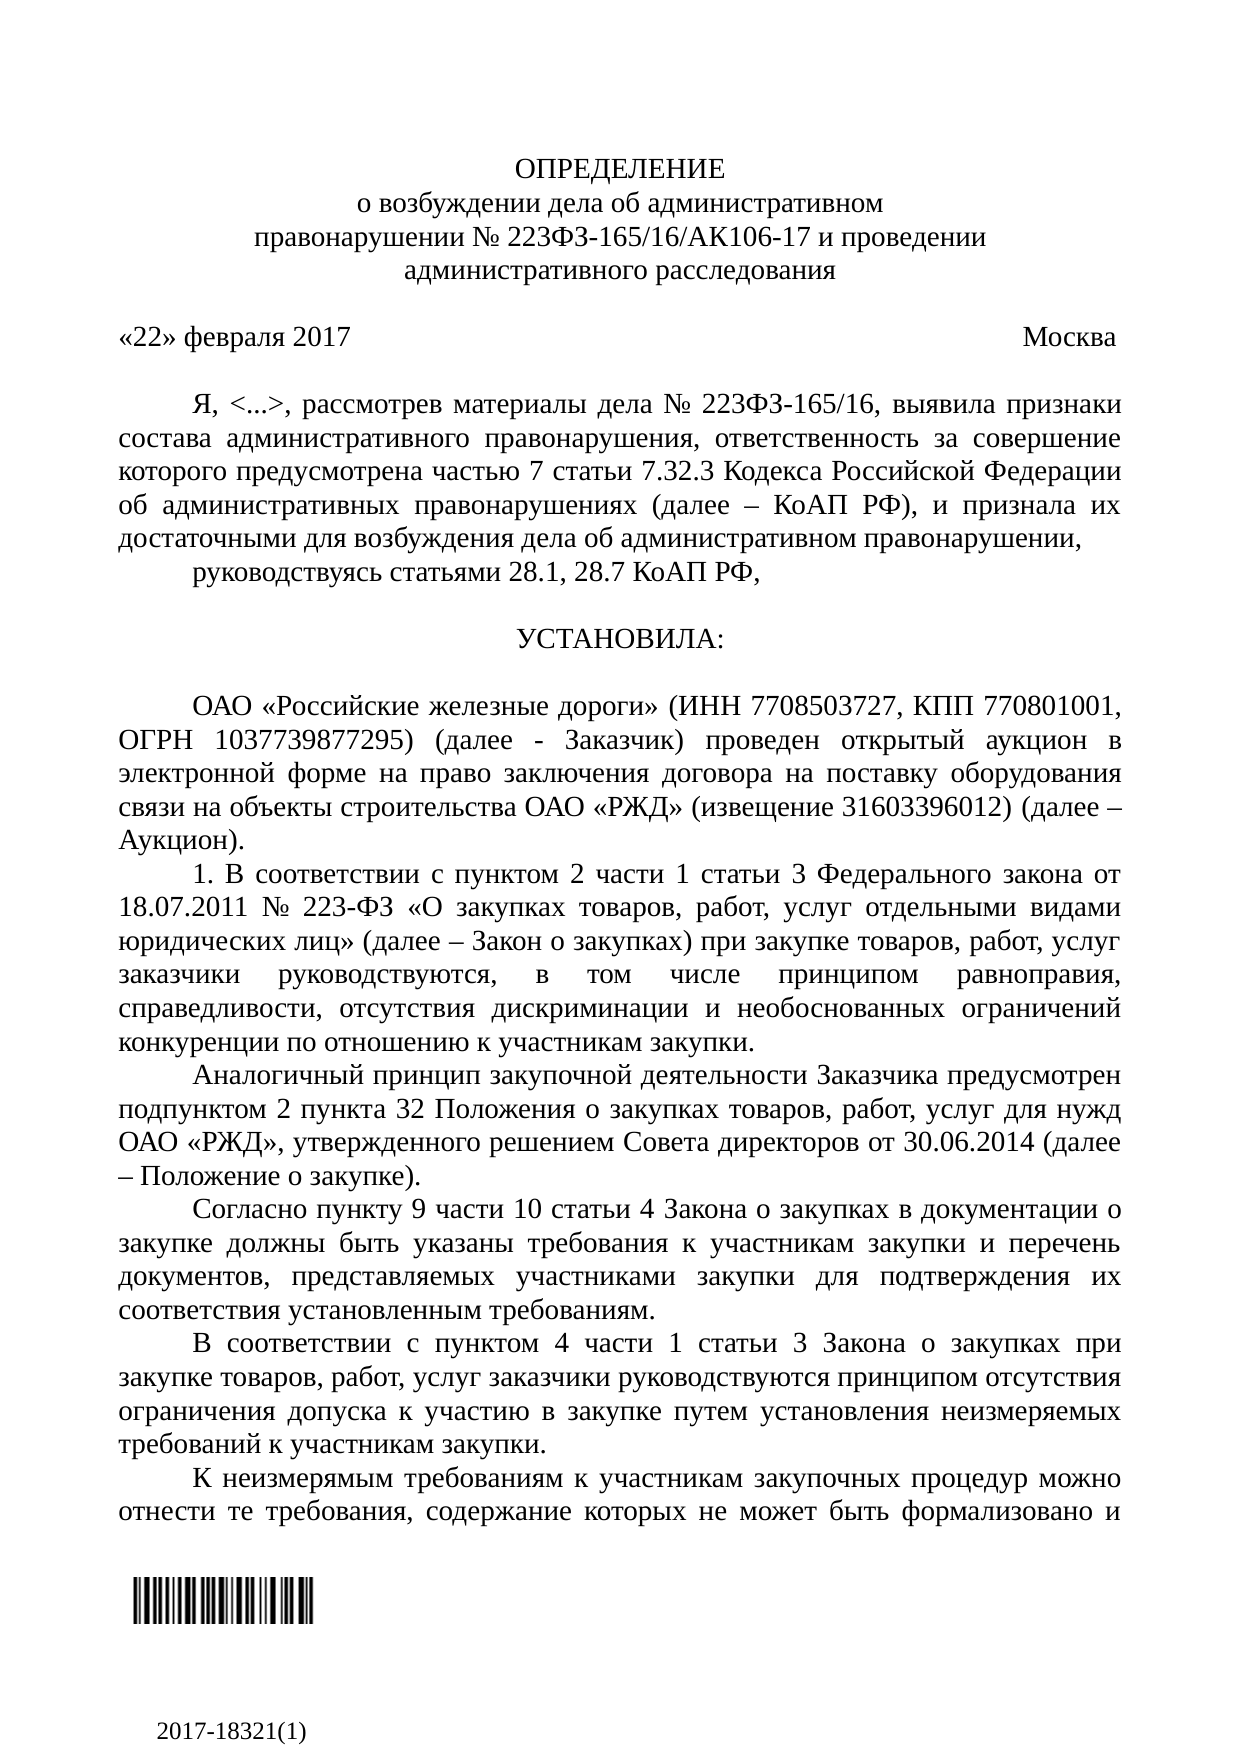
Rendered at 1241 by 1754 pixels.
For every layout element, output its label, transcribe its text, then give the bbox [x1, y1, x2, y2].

text ОАО «Российские железные дороги» (ИНН 7708503727, КПП 770801001, ОГРН 1037739877295) (далее - Заказчик) проведен открытый аукцион в электронной форме на право заключения договора на поставку оборудования связи на объекты строительства ОАО «РЖД» (извещение 31603396012) (далее – Аукцион). [118, 688, 1122, 856]
text о возбуждении дела об административном [118, 185, 1122, 219]
text «22» февраля 2017 Москва [118, 319, 1122, 353]
text УСТАНОВИЛА: [118, 621, 1122, 655]
text Я, <...>, рассмотрев материалы дела № 223ФЗ-165/16, выявила признаки состава административного правонарушения, ответственность за совершение которого предусмотрена частью 7 статьи 7.32.3 Кодекса Российской Федерации об административных правонарушениях (далее – КоАП РФ), и признала их достаточными для возбуждения дела об административном правонарушении, [118, 386, 1122, 554]
picture [118, 1577, 331, 1624]
text Согласно пункту 9 части 10 статьи 4 Закона о закупках в документации о закупке должны быть указаны требования к участникам закупки и перечень документов, представляемых участниками закупки для подтверждения их соответствия установленным требованиям. [118, 1191, 1122, 1326]
text административного расследования [118, 252, 1122, 286]
text правонарушении № 223ФЗ-165/16/АК106-17 и проведении [118, 219, 1122, 252]
text К неизмерямым требованиям к участникам закупочных процедур можно отнести те требования, содержание которых не может быть формализовано и [118, 1460, 1122, 1527]
text Аналогичный принцип закупочной деятельности Заказчика предусмотрен подпунктом 2 пункта 32 Положения о закупках товаров, работ, услуг для нужд ОАО «РЖД», утвержденного решением Совета директоров от 30.06.2014 (далее – Положение о закупке). [118, 1057, 1122, 1191]
text В соответствии с пунктом 4 части 1 статьи 3 Закона о закупках при закупке товаров, работ, услуг заказчики руководствуются принципом отсутствия ограничения допуска к участию в закупке путем установления неизмеряемых требований к участникам закупки. [118, 1326, 1122, 1460]
text ОПРЕДЕЛЕНИЕ [118, 152, 1122, 185]
text руководствуясь статьями 28.1, 28.7 КоАП РФ, [118, 554, 1122, 588]
text 1. В соответствии с пунктом 2 части 1 статьи 3 Федерального закона от 18.07.2011 № 223-ФЗ «О закупках товаров, работ, услуг отдельными видами юридических лиц» (далее – Закон о закупках) при закупке товаров, работ, услуг заказчики руководствуются, в том числе принципом равноправия, справедливости, отсутствия дискриминации и необоснованных ограничений конкуренции по отношению к участникам закупки. [118, 856, 1122, 1057]
